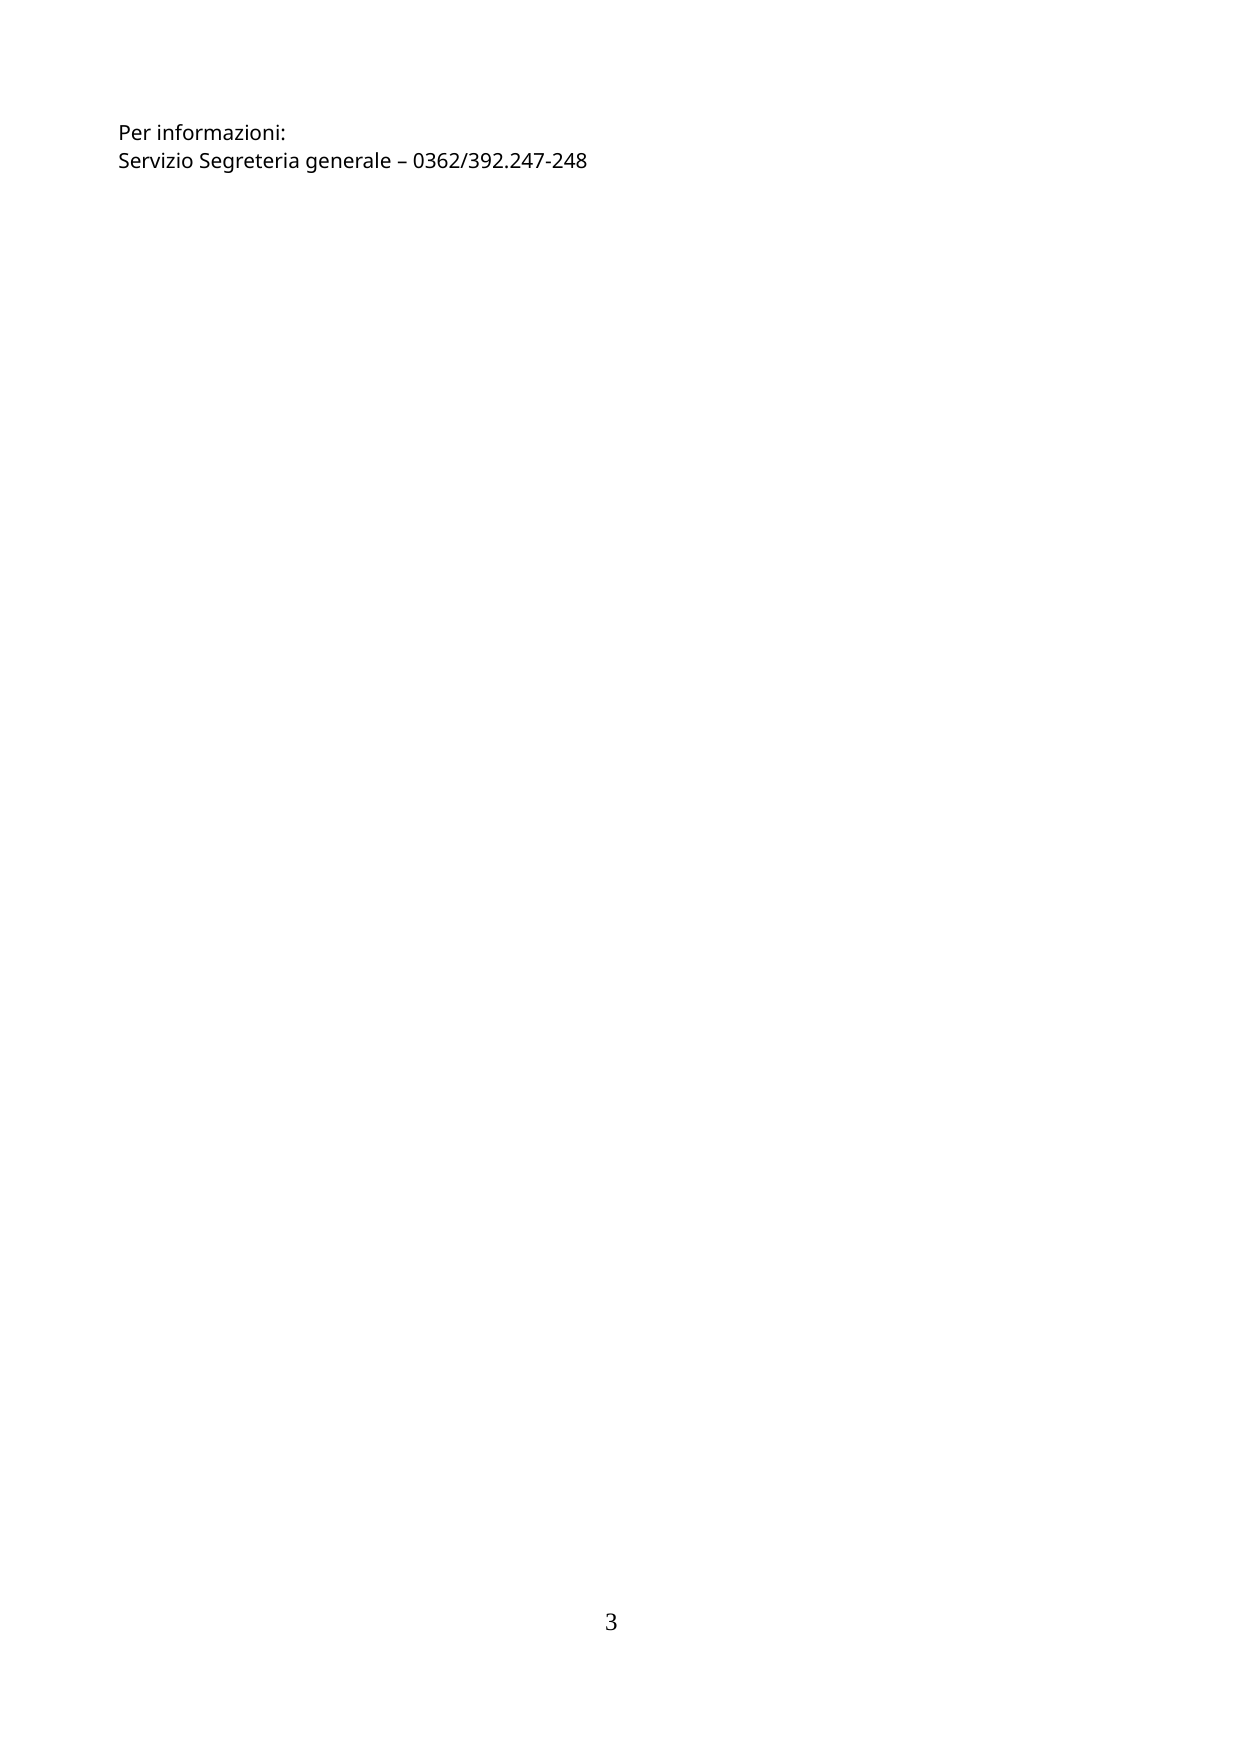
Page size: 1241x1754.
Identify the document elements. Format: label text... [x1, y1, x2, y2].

text Per informazioni: [118, 118, 1104, 147]
text Servizio Segreteria generale – 0362/392.247-248 [118, 147, 1104, 175]
